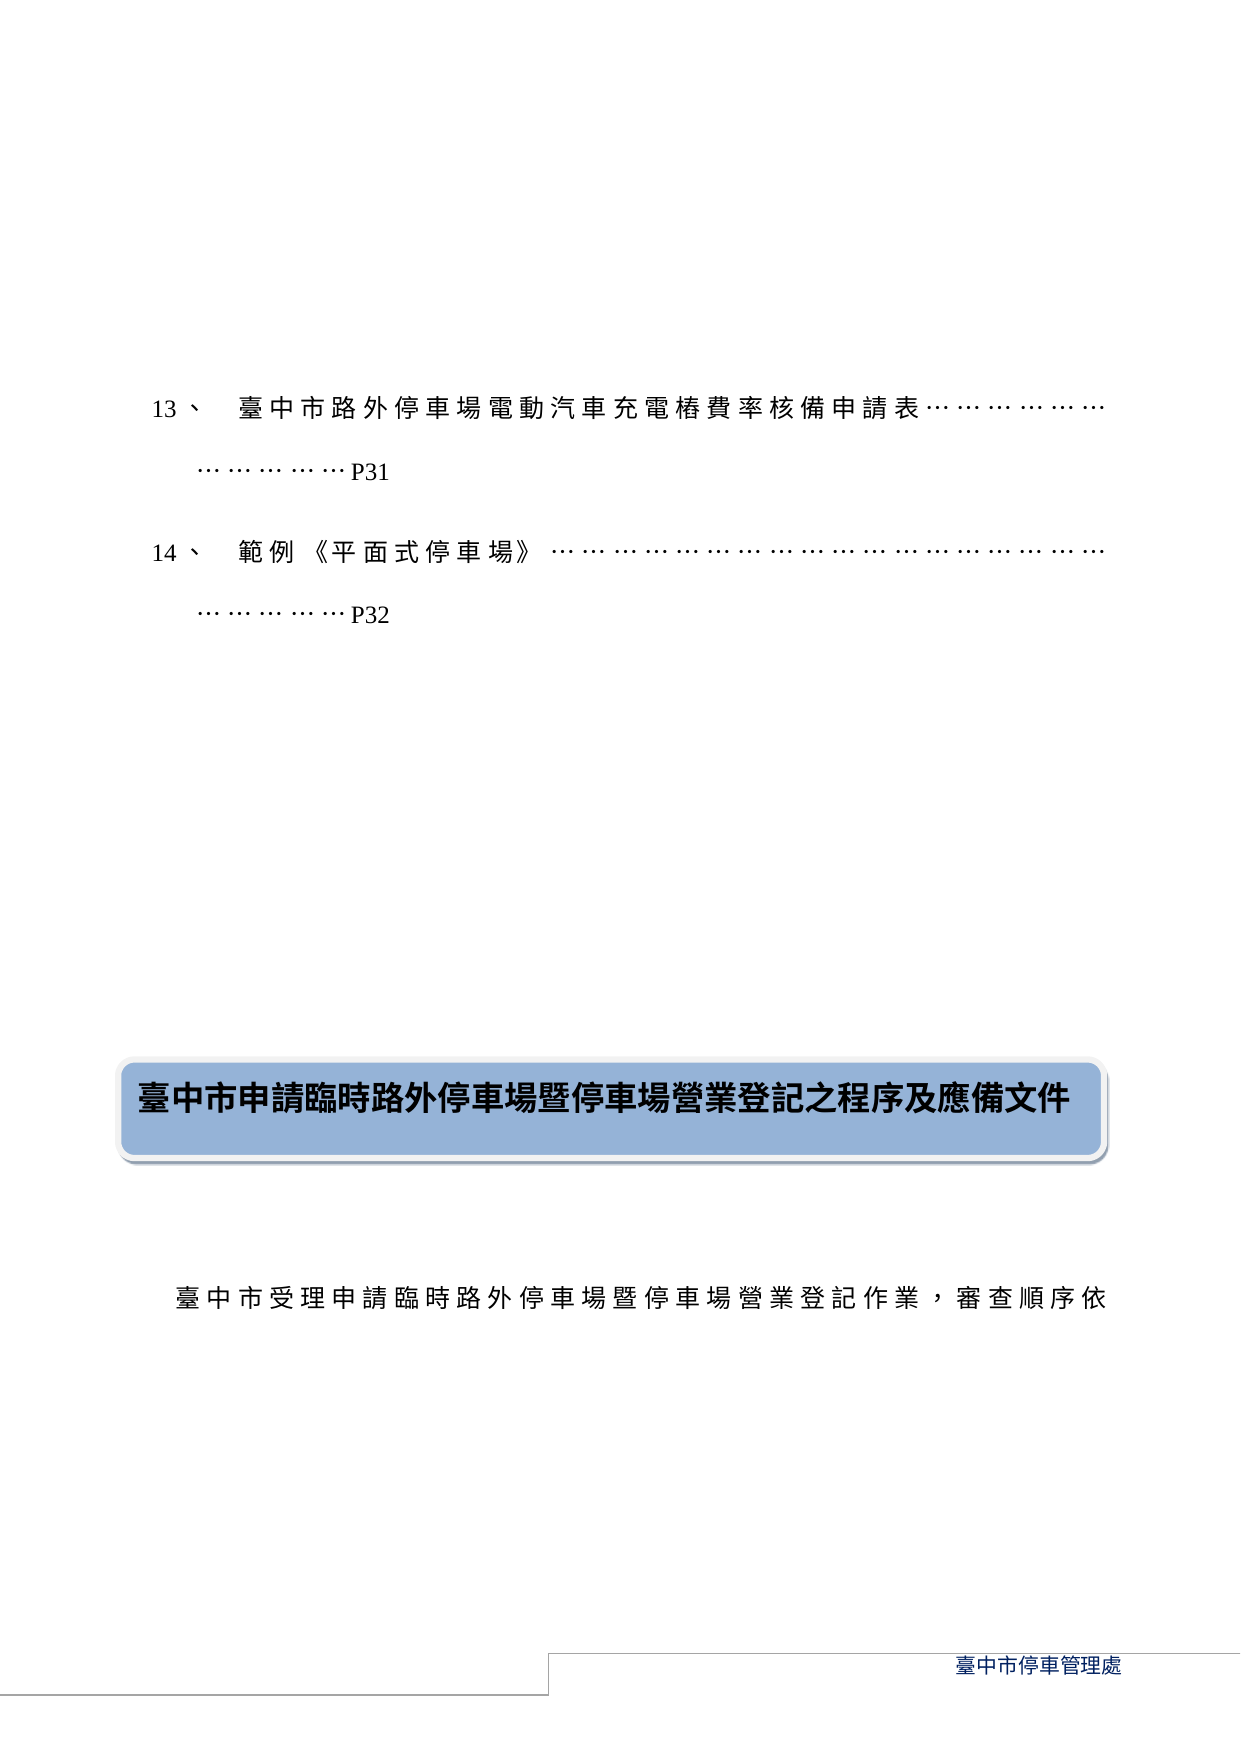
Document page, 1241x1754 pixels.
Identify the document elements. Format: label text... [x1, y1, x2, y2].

list 範例《平面式停車場》……………………………………………………………P32 [149, 498, 1120, 623]
text 臺中市受理申請臨時路外停車場暨停車場營業登記作業，審查順序依 [120, 1254, 1120, 1317]
list 臺中市路外停車場電動汽車充電樁費率核備申請表……………………………P31 [149, 354, 1120, 479]
